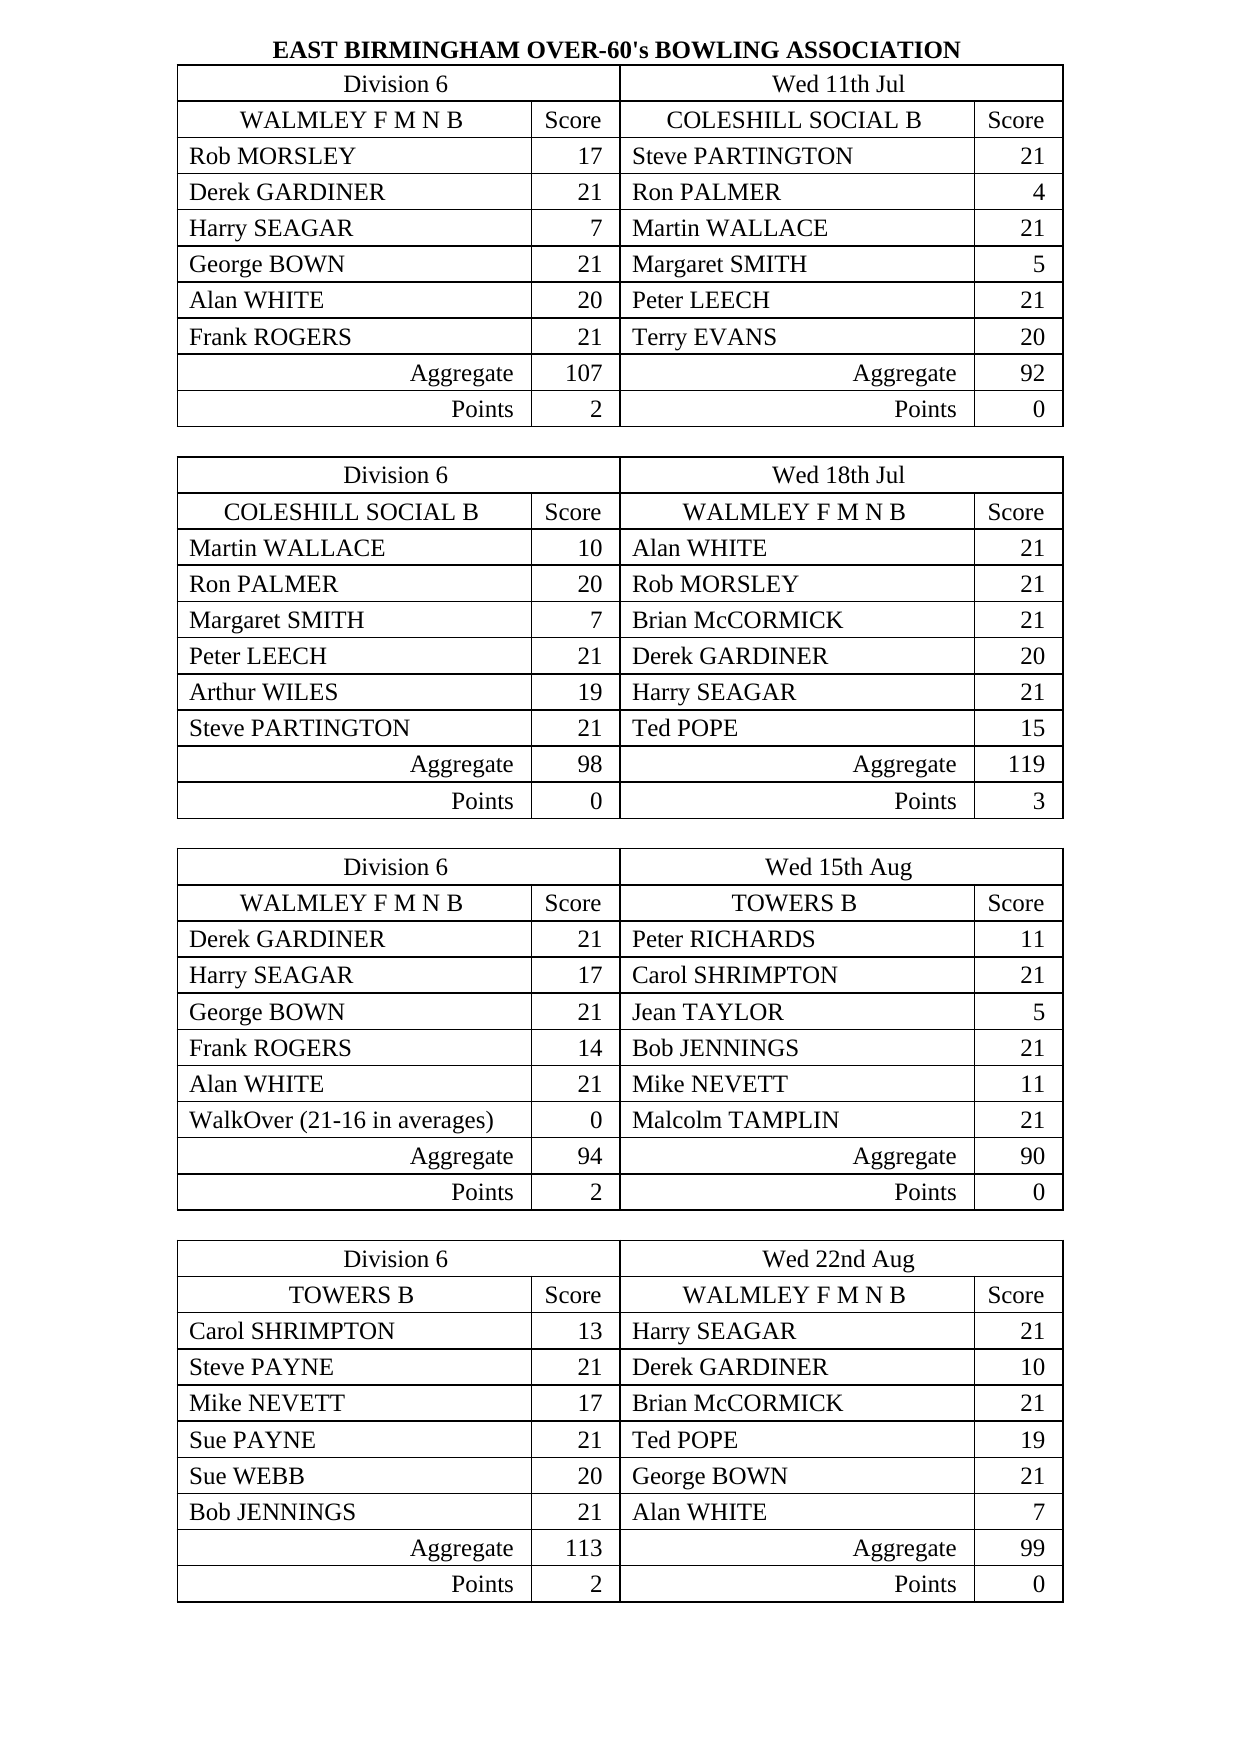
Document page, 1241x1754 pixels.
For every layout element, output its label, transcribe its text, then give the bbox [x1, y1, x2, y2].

table_header Division 6 [178, 1241, 619, 1276]
table_cell 20 [975, 319, 1062, 353]
table_cell 21 [975, 530, 1062, 564]
table_cell 21 [975, 1458, 1062, 1492]
table_header Division 6 [178, 66, 619, 100]
table_cell 99 [975, 1530, 1062, 1565]
table_cell Alan WHITE [621, 1494, 974, 1529]
table_cell Points [178, 1175, 531, 1209]
table_cell WALMLEY F M N B [621, 1277, 974, 1312]
table_cell Jean TAYLOR [621, 994, 974, 1028]
table_cell Frank ROGERS [178, 1030, 531, 1064]
table_cell 119 [975, 747, 1062, 781]
table_cell Bob JENNINGS [178, 1494, 531, 1529]
table_cell 21 [975, 566, 1062, 601]
table_cell Ron PALMER [621, 174, 974, 209]
table_cell 5 [975, 994, 1062, 1028]
table_cell 21 [532, 1422, 619, 1456]
table_cell 2 [532, 1566, 619, 1601]
table_cell 20 [532, 1458, 619, 1492]
table_cell 17 [532, 958, 619, 992]
table_cell Points [621, 783, 974, 817]
table_cell Derek GARDINER [178, 174, 531, 209]
table_cell 21 [532, 1066, 619, 1101]
table_cell Martin WALLACE [621, 210, 974, 245]
table_cell Alan WHITE [178, 1066, 531, 1101]
table_cell Steve PARTINGTON [178, 711, 531, 745]
table_cell Aggregate [178, 355, 531, 389]
table_cell TOWERS B [178, 1277, 531, 1312]
table_cell Peter LEECH [621, 283, 974, 317]
table_cell 0 [975, 1175, 1062, 1209]
table_cell 21 [532, 994, 619, 1028]
table_cell 98 [532, 747, 619, 781]
table_cell 7 [532, 210, 619, 245]
table_cell WALMLEY F M N B [178, 886, 531, 920]
table_header Wed 15th Aug [621, 849, 1062, 884]
table_cell Derek GARDINER [621, 1350, 974, 1384]
table_cell Harry SEAGAR [621, 675, 974, 709]
table_cell Brian McCORMICK [621, 602, 974, 637]
table_cell Carol SHRIMPTON [621, 958, 974, 992]
table_cell 2 [532, 391, 619, 426]
table_cell 21 [532, 711, 619, 745]
table_cell Steve PAYNE [178, 1350, 531, 1384]
table_cell Sue PAYNE [178, 1422, 531, 1456]
table_cell Rob MORSLEY [621, 566, 974, 601]
table_cell Points [178, 1566, 531, 1601]
table_cell Aggregate [178, 747, 531, 781]
table_cell Alan WHITE [621, 530, 974, 564]
table_cell Ron PALMER [178, 566, 531, 601]
table_cell 21 [532, 1494, 619, 1529]
table_cell 92 [975, 355, 1062, 389]
table_cell 21 [532, 174, 619, 209]
table_cell 0 [975, 1566, 1062, 1601]
table_cell Margaret SMITH [621, 247, 974, 281]
table_cell Margaret SMITH [178, 602, 531, 637]
table_header Division 6 [178, 849, 619, 884]
table_cell Aggregate [178, 1530, 531, 1565]
table_cell Terry EVANS [621, 319, 974, 353]
table_cell 17 [532, 138, 619, 173]
table_cell 0 [975, 391, 1062, 426]
table_cell Aggregate [621, 1530, 974, 1565]
table_cell 15 [975, 711, 1062, 745]
table_cell 7 [532, 602, 619, 637]
table_cell 21 [532, 319, 619, 353]
table_header Division 6 [178, 458, 619, 492]
table_cell 19 [975, 1422, 1062, 1456]
table_cell 21 [975, 675, 1062, 709]
table_cell 21 [975, 1386, 1062, 1420]
table_cell Harry SEAGAR [178, 958, 531, 992]
table_cell Score [975, 494, 1062, 528]
table_cell 7 [975, 1494, 1062, 1529]
table_cell Score [975, 102, 1062, 136]
table_cell WALMLEY F M N B [621, 494, 974, 528]
table_cell Ted POPE [621, 711, 974, 745]
table_cell 113 [532, 1530, 619, 1565]
table_cell George BOWN [621, 1458, 974, 1492]
table_cell Points [621, 1566, 974, 1601]
table_cell Peter RICHARDS [621, 922, 974, 956]
table_cell Aggregate [621, 747, 974, 781]
table_cell 19 [532, 675, 619, 709]
table_cell 21 [975, 210, 1062, 245]
table_header Wed 11th Jul [621, 66, 1062, 100]
table_cell WalkOver (21-16 in averages) [178, 1102, 531, 1137]
table_cell 90 [975, 1138, 1062, 1173]
table_cell Ted POPE [621, 1422, 974, 1456]
table_cell Sue WEBB [178, 1458, 531, 1492]
table_cell Score [975, 1277, 1062, 1312]
table_cell Rob MORSLEY [178, 138, 531, 173]
table_cell Points [178, 391, 531, 426]
table_cell Malcolm TAMPLIN [621, 1102, 974, 1137]
table_cell Mike NEVETT [621, 1066, 974, 1101]
table_cell 21 [532, 922, 619, 956]
table_cell Martin WALLACE [178, 530, 531, 564]
table_cell Score [975, 886, 1062, 920]
table_cell COLESHILL SOCIAL B [621, 102, 974, 136]
table_cell 0 [532, 1102, 619, 1137]
table_cell Mike NEVETT [178, 1386, 531, 1420]
table_cell 4 [975, 174, 1062, 209]
table_cell Brian McCORMICK [621, 1386, 974, 1420]
table_cell 11 [975, 1066, 1062, 1101]
table_cell 21 [532, 247, 619, 281]
table_cell 21 [532, 1350, 619, 1384]
table_cell Derek GARDINER [178, 922, 531, 956]
table_cell 20 [532, 283, 619, 317]
table_cell Derek GARDINER [621, 638, 974, 673]
table_cell 107 [532, 355, 619, 389]
table_cell 21 [975, 958, 1062, 992]
table_cell 14 [532, 1030, 619, 1064]
table_cell COLESHILL SOCIAL B [178, 494, 531, 528]
table_cell 21 [975, 138, 1062, 173]
table_cell 13 [532, 1313, 619, 1348]
table_cell Arthur WILES [178, 675, 531, 709]
table_cell Carol SHRIMPTON [178, 1313, 531, 1348]
table_cell George BOWN [178, 994, 531, 1028]
table_cell 20 [975, 638, 1062, 673]
table_cell Aggregate [621, 355, 974, 389]
table_cell Steve PARTINGTON [621, 138, 974, 173]
table_cell 2 [532, 1175, 619, 1209]
table_cell 21 [975, 1313, 1062, 1348]
table_cell Harry SEAGAR [178, 210, 531, 245]
table_cell Points [178, 783, 531, 817]
table_cell Peter LEECH [178, 638, 531, 673]
table_cell TOWERS B [621, 886, 974, 920]
table_cell 11 [975, 922, 1062, 956]
table_cell Score [532, 886, 619, 920]
table_cell 21 [532, 638, 619, 673]
table_cell Aggregate [621, 1138, 974, 1173]
table_cell George BOWN [178, 247, 531, 281]
table_cell 21 [975, 1030, 1062, 1064]
table_cell 21 [975, 283, 1062, 317]
table_cell Bob JENNINGS [621, 1030, 974, 1064]
table_cell Alan WHITE [178, 283, 531, 317]
table_cell Points [621, 391, 974, 426]
table_cell WALMLEY F M N B [178, 102, 531, 136]
table_cell 10 [532, 530, 619, 564]
table_cell Score [532, 102, 619, 136]
table_cell 17 [532, 1386, 619, 1420]
table_cell 20 [532, 566, 619, 601]
table_cell 10 [975, 1350, 1062, 1384]
table_cell 5 [975, 247, 1062, 281]
table_cell Score [532, 1277, 619, 1312]
table_cell 0 [532, 783, 619, 817]
table_cell 21 [975, 602, 1062, 637]
table_cell Aggregate [178, 1138, 531, 1173]
table_header Wed 22nd Aug [621, 1241, 1062, 1276]
table_cell Frank ROGERS [178, 319, 531, 353]
table_cell Score [532, 494, 619, 528]
table_cell 94 [532, 1138, 619, 1173]
table_cell Harry SEAGAR [621, 1313, 974, 1348]
table_header Wed 18th Jul [621, 458, 1062, 492]
table_cell 3 [975, 783, 1062, 817]
table_cell Points [621, 1175, 974, 1209]
table_cell 21 [975, 1102, 1062, 1137]
